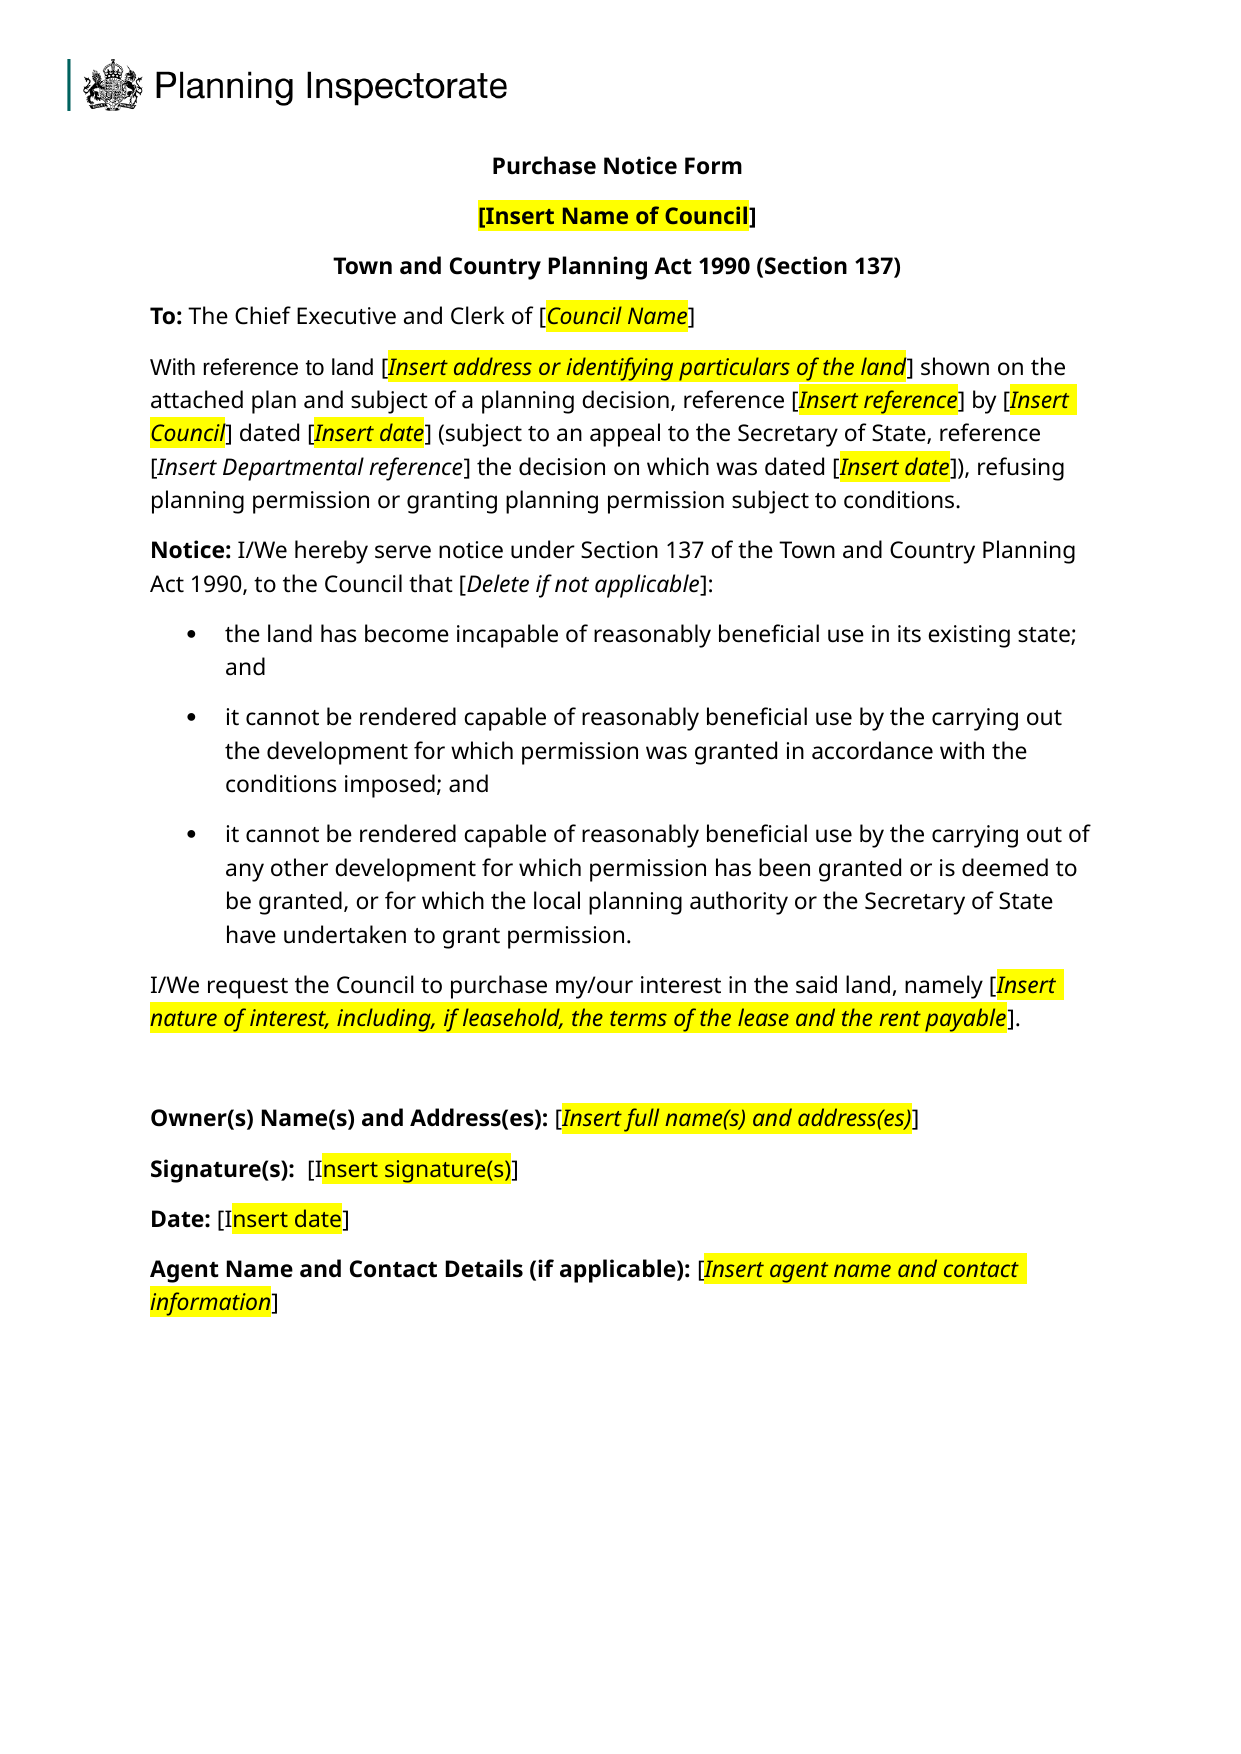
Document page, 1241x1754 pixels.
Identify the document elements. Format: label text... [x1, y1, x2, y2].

text Date: [Insert date] ​ [150, 1203, 1090, 1234]
text Agent Name and Contact Details (if applicable): ​[Insert agent name and contact information] [150, 1253, 1090, 1317]
text With reference to land [Insert address or identifying particulars of the land] shown on the attached plan and subject of a planning decision, reference [Insert reference] by [Insert Council] dated [Insert date] (subject to an appeal to the Secretary of State, reference [Insert Departmental reference] the decision on which was dated [Insert date]), refusing planning permission or granting planning permission subject to conditions. [150, 350, 1090, 515]
text Notice: I/We hereby serve notice under Section 137 of the Town and Country Planning Act 1990, to the Council that [Delete if not applicable]: [150, 534, 1090, 599]
text Owner(s) Name(s) and Address(es): [Insert full name(s) and address(es)] ​ [150, 1102, 1090, 1134]
text Town and Country Planning Act 1990 (Section 137) ​ [150, 250, 1090, 281]
list it cannot be rendered capable of reasonably beneficial use by the carrying out the development for which permission was granted in accordance with the conditions imposed; and ​ [187, 701, 1090, 799]
list it cannot be rendered capable of reasonably beneficial use by the carrying out of any other development for which permission has been granted or is deemed to be granted, or for which the local planning authority or the Secretary of State have undertaken to grant permission. [187, 818, 1090, 950]
text [Insert Name of Council] ​ [150, 200, 1090, 231]
text Signature(s): ​ [Insert signature(s)] ​ [150, 1152, 1090, 1184]
text ​I/We request the Council to purchase my/our interest in the said land, namely [Insert nature of interest, including, if leasehold, the terms of the lease and the rent payable]. ​ [150, 969, 1090, 1033]
text To: The Chief Executive and Clerk of [Council Name] ​ [150, 300, 1090, 332]
list the land has become incapable of reasonably beneficial use in its existing state; and ​ [187, 618, 1090, 682]
text Purchase Notice Form ​ [150, 150, 1090, 181]
